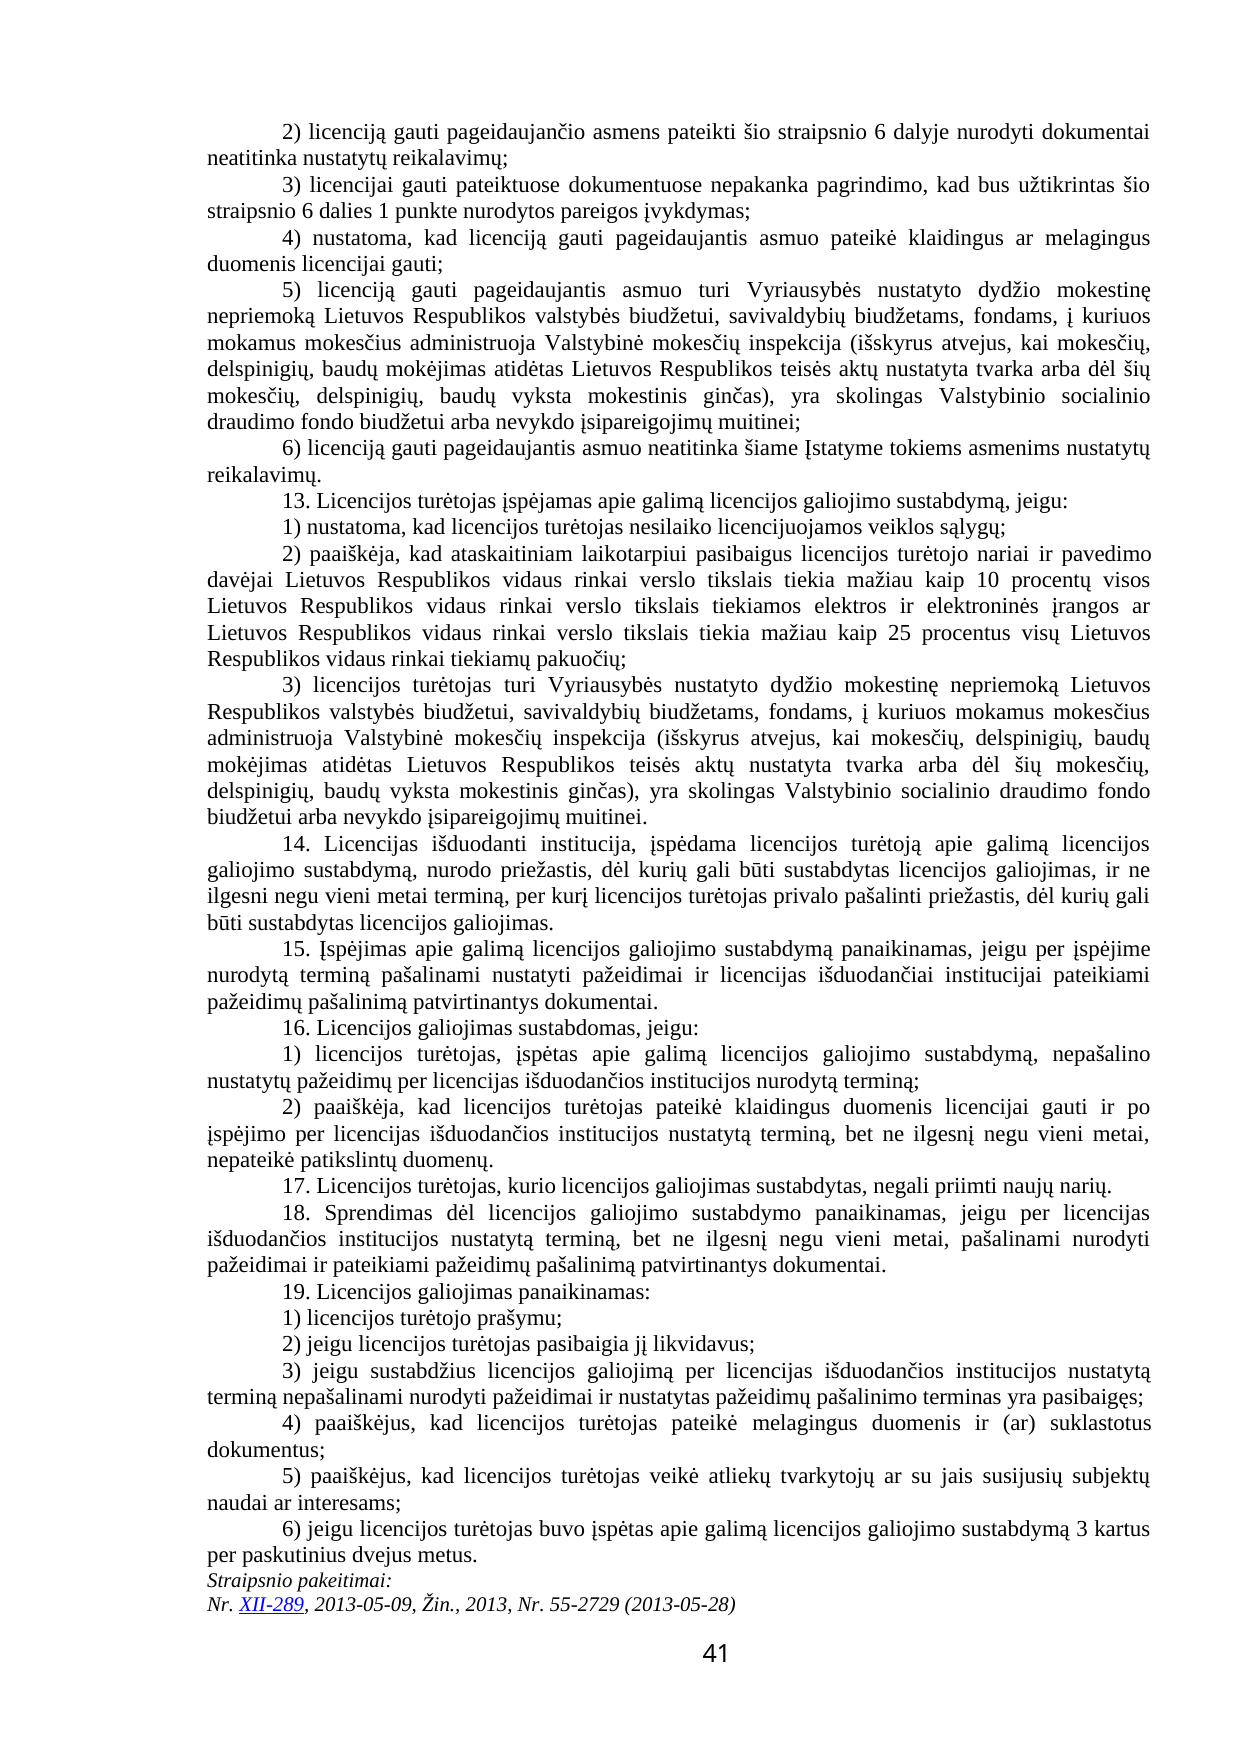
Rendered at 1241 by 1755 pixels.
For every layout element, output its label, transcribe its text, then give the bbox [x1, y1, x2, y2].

text 1) licencijos turėtojas, įspėtas apie galimą licencijos galiojimo sustabdymą, nepašalino nustatytų pažeidimų per licencijas išduodančios institucijos nurodytą terminą; [207, 1041, 1152, 1093]
text 3) licencijos turėtojas turi Vyriausybės nustatyto dydžio mokestinę nepriemoką Lietuvos Respublikos valstybės biudžetui, savivaldybių biudžetams, fondams, į kuriuos mokamus mokesčius administruoja Valstybinė mokesčių inspekcija (išskyrus atvejus, kai mokesčių, delspinigių, baudų mokėjimas atidėtas Lietuvos Respublikos teisės aktų nustatyta tvarka arba dėl šių mokesčių, delspinigių, baudų vyksta mokestinis ginčas), yra skolingas Valstybinio socialinio draudimo fondo biudžetui arba nevykdo įsipareigojimų muitinei. [207, 672, 1152, 830]
text 5) paaiškėjus, kad licencijos turėtojas veikė atliekų tvarkytojų ar su jais susijusių subjektų naudai ar interesams; [207, 1462, 1152, 1515]
text 1) nustatoma, kad licencijos turėtojas nesilaiko licencijuojamos veiklos sąlygų; [207, 513, 1152, 540]
text 3) licencijai gauti pateiktuose dokumentuose nepakanka pagrindimo, kad bus užtikrintas šio straipsnio 6 dalies 1 punkte nurodytos pareigos įvykdymas; [207, 171, 1152, 223]
text 2) jeigu licencijos turėtojas pasibaigia jį likvidavus; [207, 1330, 1152, 1357]
text 15. Įspėjimas apie galimą licencijos galiojimo sustabdymą panaikinamas, jeigu per įspėjime nurodytą terminą pašalinami nustatyti pažeidimai ir licencijas išduodančiai institucijai pateikiami pažeidimų pašalinimą patvirtinantys dokumentai. [207, 935, 1152, 1014]
text 5) licenciją gauti pageidaujantis asmuo turi Vyriausybės nustatyto dydžio mokestinę nepriemoką Lietuvos Respublikos valstybės biudžetui, savivaldybių biudžetams, fondams, į kuriuos mokamus mokesčius administruoja Valstybinė mokesčių inspekcija (išskyrus atvejus, kai mokesčių, delspinigių, baudų mokėjimas atidėtas Lietuvos Respublikos teisės aktų nustatyta tvarka arba dėl šių mokesčių, delspinigių, baudų vyksta mokestinis ginčas), yra skolingas Valstybinio socialinio draudimo fondo biudžetui arba nevykdo įsipareigojimų muitinei; [207, 276, 1152, 434]
text 6) licenciją gauti pageidaujantis asmuo neatitinka šiame Įstatyme tokiems asmenims nustatytų reikalavimų. [207, 434, 1152, 487]
text 13. Licencijos turėtojas įspėjamas apie galimą licencijos galiojimo sustabdymą, jeigu: [207, 487, 1152, 513]
text 18. Sprendimas dėl licencijos galiojimo sustabdymo panaikinamas, jeigu per licencijas išduodančios institucijos nustatytą terminą, bet ne ilgesnį negu vieni metai, pašalinami nurodyti pažeidimai ir pateikiami pažeidimų pašalinimą patvirtinantys dokumentai. [207, 1199, 1152, 1278]
text 2) licenciją gauti pageidaujančio asmens pateikti šio straipsnio 6 dalyje nurodyti dokumentai neatitinka nustatytų reikalavimų; [207, 118, 1152, 171]
text 16. Licencijos galiojimas sustabdomas, jeigu: [207, 1014, 1152, 1041]
text 14. Licencijas išduodanti institucija, įspėdama licencijos turėtoją apie galimą licencijos galiojimo sustabdymą, nurodo priežastis, dėl kurių gali būti sustabdytas licencijos galiojimas, ir ne ilgesni negu vieni metai terminą, per kurį licencijos turėtojas privalo pašalinti priežastis, dėl kurių gali būti sustabdytas licencijos galiojimas. [207, 830, 1152, 935]
text 2) paaiškėja, kad licencijos turėtojas pateikė klaidingus duomenis licencijai gauti ir po įspėjimo per licencijas išduodančios institucijos nustatytą terminą, bet ne ilgesnį negu vieni metai, nepateikė patikslintų duomenų. [207, 1093, 1152, 1172]
text 3) jeigu sustabdžius licencijos galiojimą per licencijas išduodančios institucijos nustatytą terminą nepašalinami nurodyti pažeidimai ir nustatytas pažeidimų pašalinimo terminas yra pasibaigęs; [207, 1357, 1152, 1409]
text 4) nustatoma, kad licenciją gauti pageidaujantis asmuo pateikė klaidingus ar melagingus duomenis licencijai gauti; [207, 223, 1152, 276]
text 4) paaiškėjus, kad licencijos turėtojas pateikė melagingus duomenis ir (ar) suklastotus dokumentus; [207, 1409, 1152, 1462]
text Straipsnio pakeitimai: [207, 1568, 1152, 1592]
text Nr. XII-289, 2013-05-09, Žin., 2013, Nr. 55-2729 (2013-05-28) [207, 1592, 1152, 1616]
text 6) jeigu licencijos turėtojas buvo įspėtas apie galimą licencijos galiojimo sustabdymą 3 kartus per paskutinius dvejus metus. [207, 1515, 1152, 1568]
text 17. Licencijos turėtojas, kurio licencijos galiojimas sustabdytas, negali priimti naujų narių. [207, 1172, 1152, 1199]
text 1) licencijos turėtojo prašymu; [207, 1304, 1152, 1330]
text 2) paaiškėja, kad ataskaitiniam laikotarpiui pasibaigus licencijos turėtojo nariai ir pavedimo davėjai Lietuvos Respublikos vidaus rinkai verslo tikslais tiekia mažiau kaip 10 procentų visos Lietuvos Respublikos vidaus rinkai verslo tikslais tiekiamos elektros ir elektroninės įrangos ar Lietuvos Respublikos vidaus rinkai verslo tikslais tiekia mažiau kaip 25 procentus visų Lietuvos Respublikos vidaus rinkai tiekiamų pakuočių; [207, 540, 1152, 672]
text 19. Licencijos galiojimas panaikinamas: [207, 1278, 1152, 1304]
